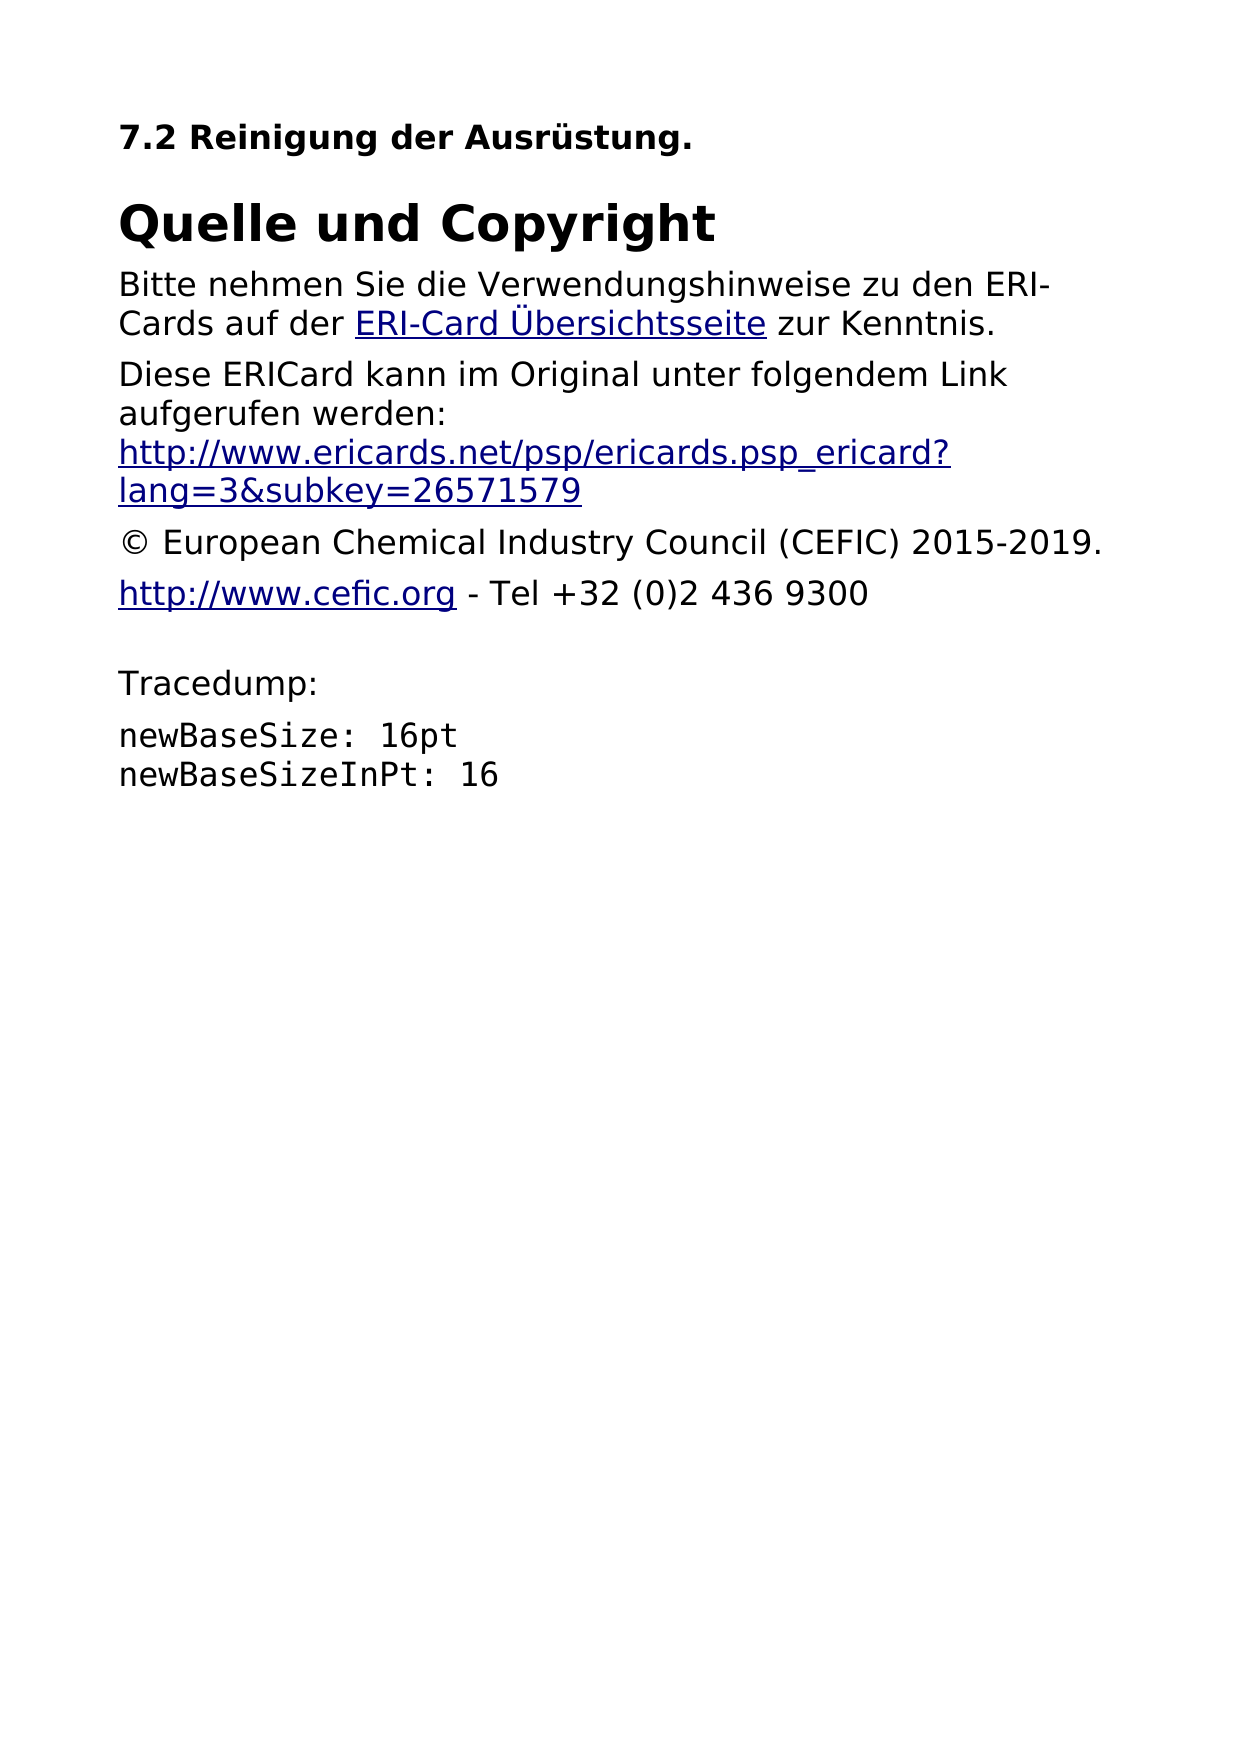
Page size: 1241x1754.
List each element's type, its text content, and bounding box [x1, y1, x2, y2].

text newBaseSize: 16pt newBaseSizeInPt: 16 [118, 716, 1122, 794]
text © European Chemical Industry Council (CEFIC) 2015-2019. [118, 523, 1122, 562]
text Tracedump: [118, 626, 1122, 704]
text Bitte nehmen Sie die Verwendungshinweise zu den ERI-Cards auf der ERI-Card Übersichtsseite zur Kenntnis. [118, 265, 1122, 343]
subtitle 7.2 Reinigung der Ausrüstung. [118, 118, 1122, 157]
text Diese ERICard kann im Original unter folgendem Link aufgerufen werden: http://www.ericards.net/psp/ericards.psp_ericard?lang=3&subkey=26571579 [118, 355, 1122, 511]
subtitle Quelle und Copyright [118, 194, 1122, 253]
text http://www.cefic.org - Tel +32 (0)2 436 9300 [118, 575, 1122, 613]
